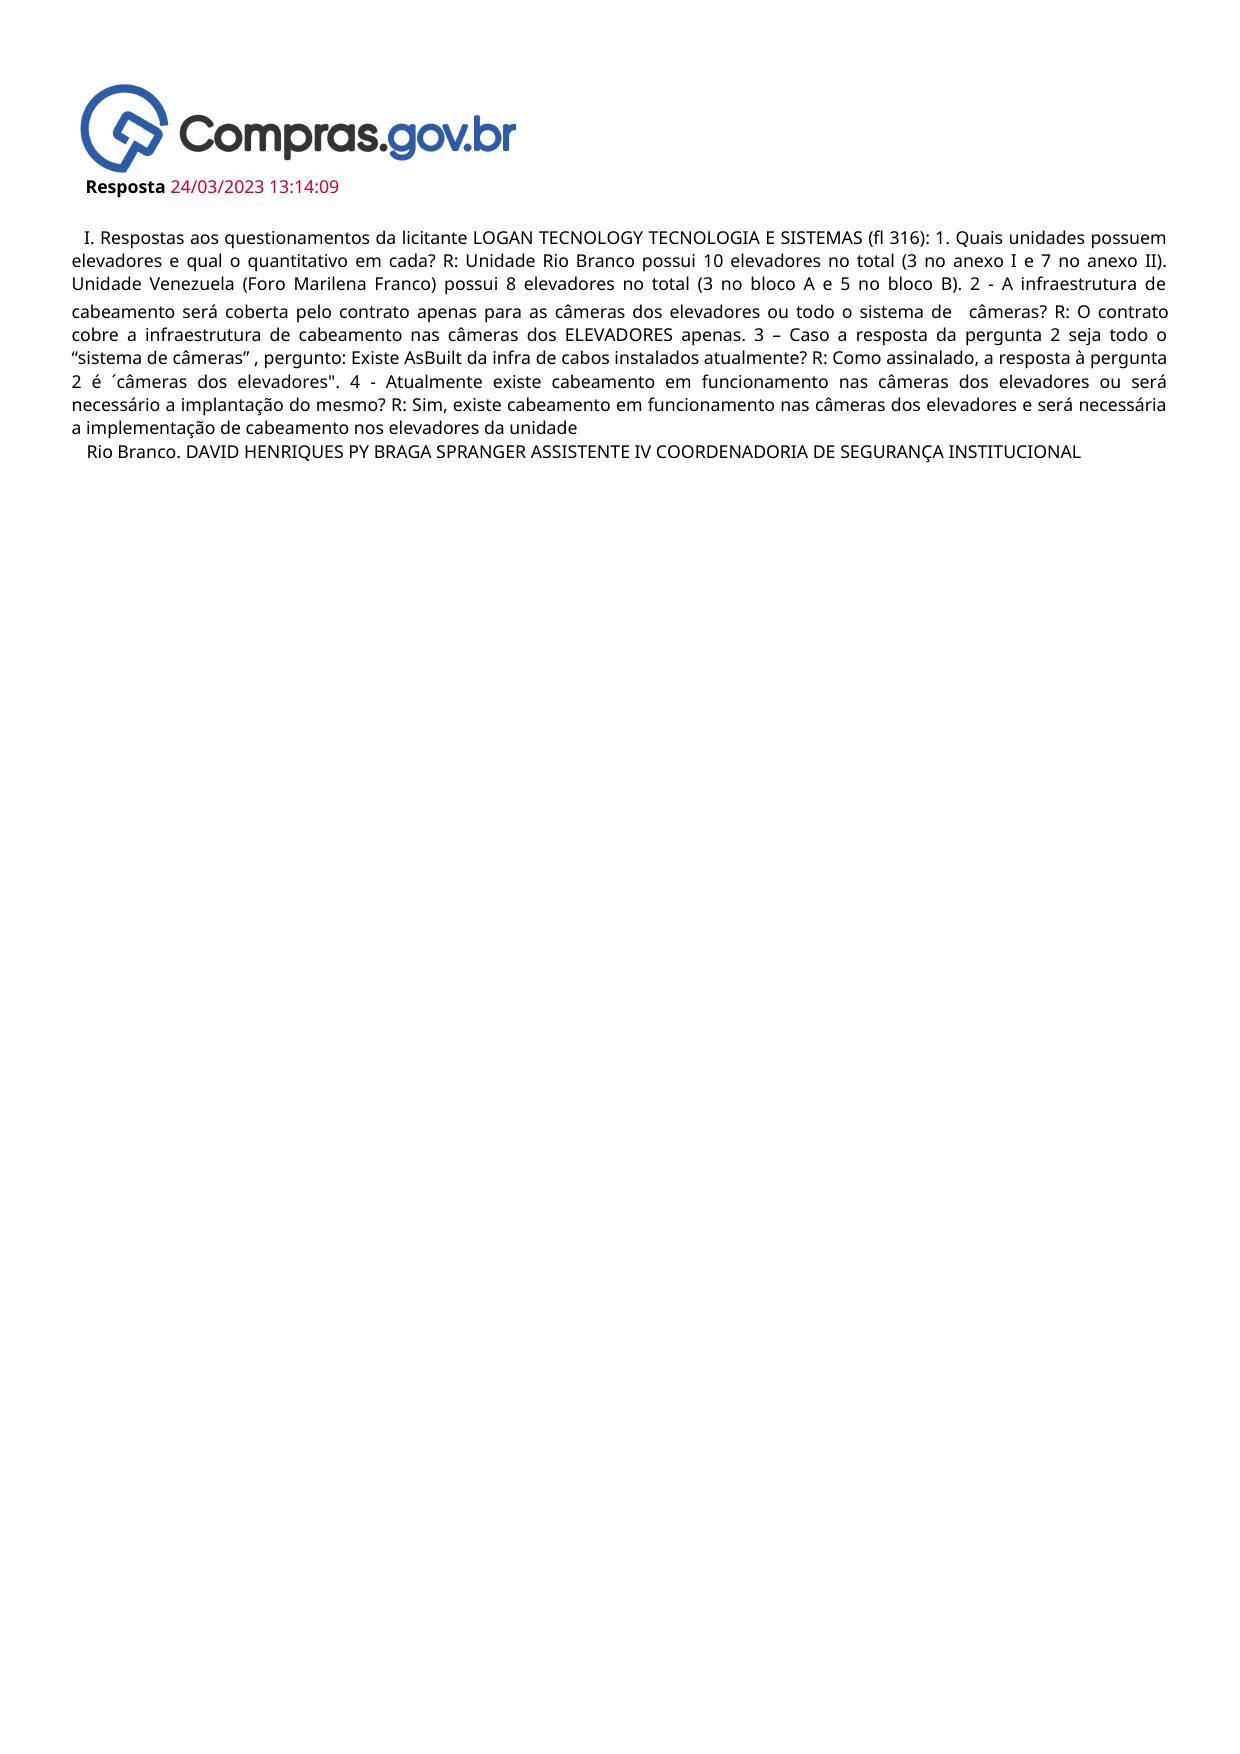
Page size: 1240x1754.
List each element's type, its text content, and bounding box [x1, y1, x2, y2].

text I. Respostas aos questionamentos da licitante LOGAN TECNOLOGY TECNOLOGIA E SISTEMAS (fl 316): 1. Quais unidades possuem elevadores e qual o quantitativo em cada? R: Unidade Rio Branco possui 10 elevadores no total (3 no anexo I e 7 no anexo II). Unidade Venezuela (Foro Marilena Franco) possui 8 elevadores no total (3 no bloco A e 5 no bloco B). 2 - A infraestrutura de cabeamento será coberta pelo contrato apenas para as câmeras dos elevadores ou todo o sistema de câmeras? R: O contrato cobre a infraestrutura de cabeamento nas câmeras dos ELEVADORES apenas. 3 – Caso a resposta da pergunta 2 seja todo o “sistema de câmeras” , pergunto: Existe AsBuilt da infra de cabos instalados atualmente? R: Como assinalado, a resposta à pergunta 2 é ´câmeras dos elevadores". 4 - Atualmente existe cabeamento em funcionamento nas câmeras dos elevadores ou será necessário a implantação do mesmo? R: Sim, existe cabeamento em funcionamento nas câmeras dos elevadores e será necessária a implementação de cabeamento nos elevadores da unidade [71, 226, 1169, 440]
text Resposta 24/03/2023 13:14:09 [85, 175, 1169, 199]
text Rio Branco. DAVID HENRIQUES PY BRAGA SPRANGER ASSISTENTE IV COORDENADORIA DE SEGURANÇA INSTITUCIONAL [86, 440, 1169, 463]
